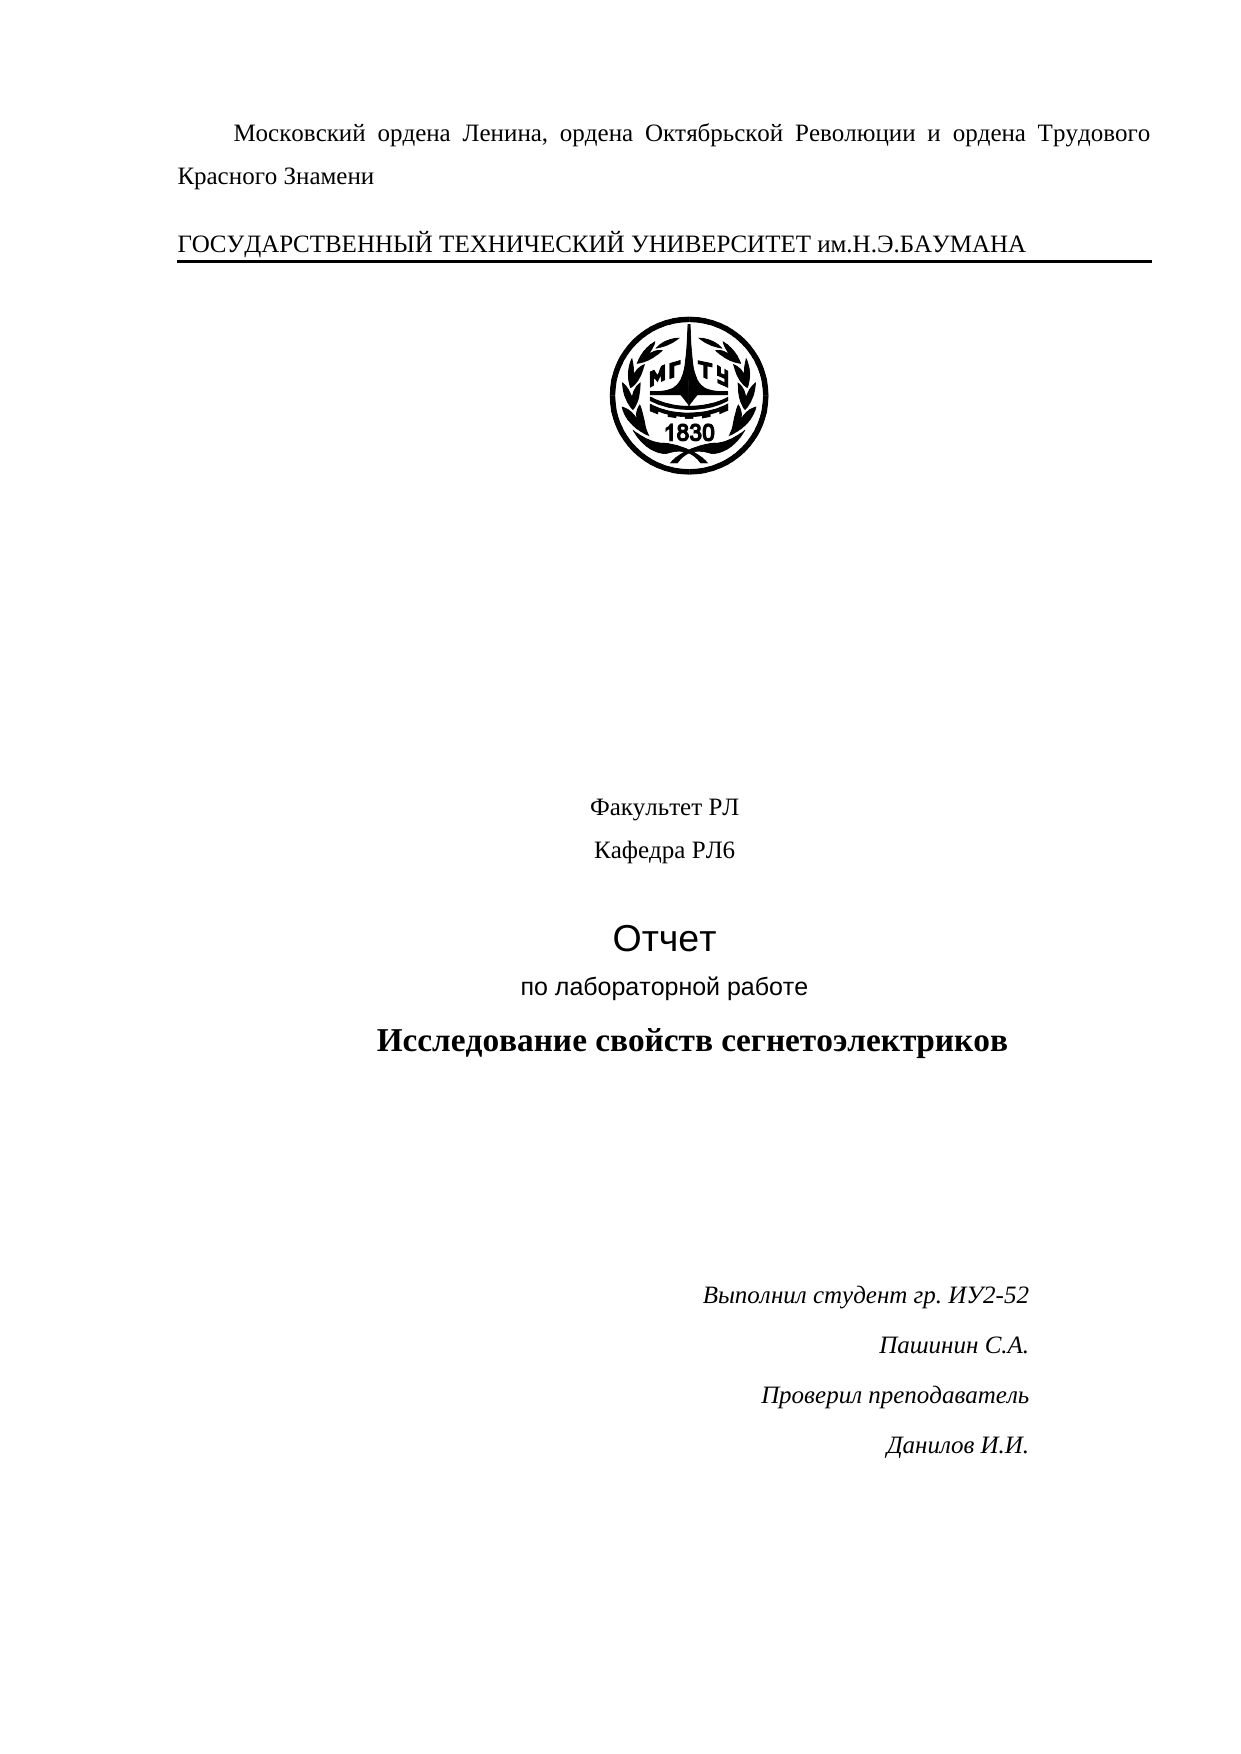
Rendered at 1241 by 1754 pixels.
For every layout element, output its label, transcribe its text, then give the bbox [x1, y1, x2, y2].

text Данилов И.И. [177, 1409, 1029, 1459]
text Проверил преподаватель [177, 1359, 1029, 1409]
text Факультет РЛ [177, 792, 1152, 821]
subtitle по лабораторной работе [177, 972, 1152, 1001]
text Кафедра РЛ6 . [177, 836, 1152, 864]
subtitle Отчет [177, 916, 1152, 959]
subtitle ГОСУДАРСТВЕННЫЙ ТЕХНИЧЕСКИЙ УНИВЕРСИТЕТ им.Н.Э.БАУМАНА [177, 229, 1152, 260]
text Исследование свойств сегнетоэлектриков [177, 1009, 1152, 1059]
text Пашинин С.А. [177, 1309, 1029, 1359]
text Московский ордена Ленина, ордена Октябрьской Революции и ордена Трудового Красного Знамени [177, 118, 1152, 190]
text Выполнил студент гр. ИУ2-52 [177, 1259, 1029, 1309]
